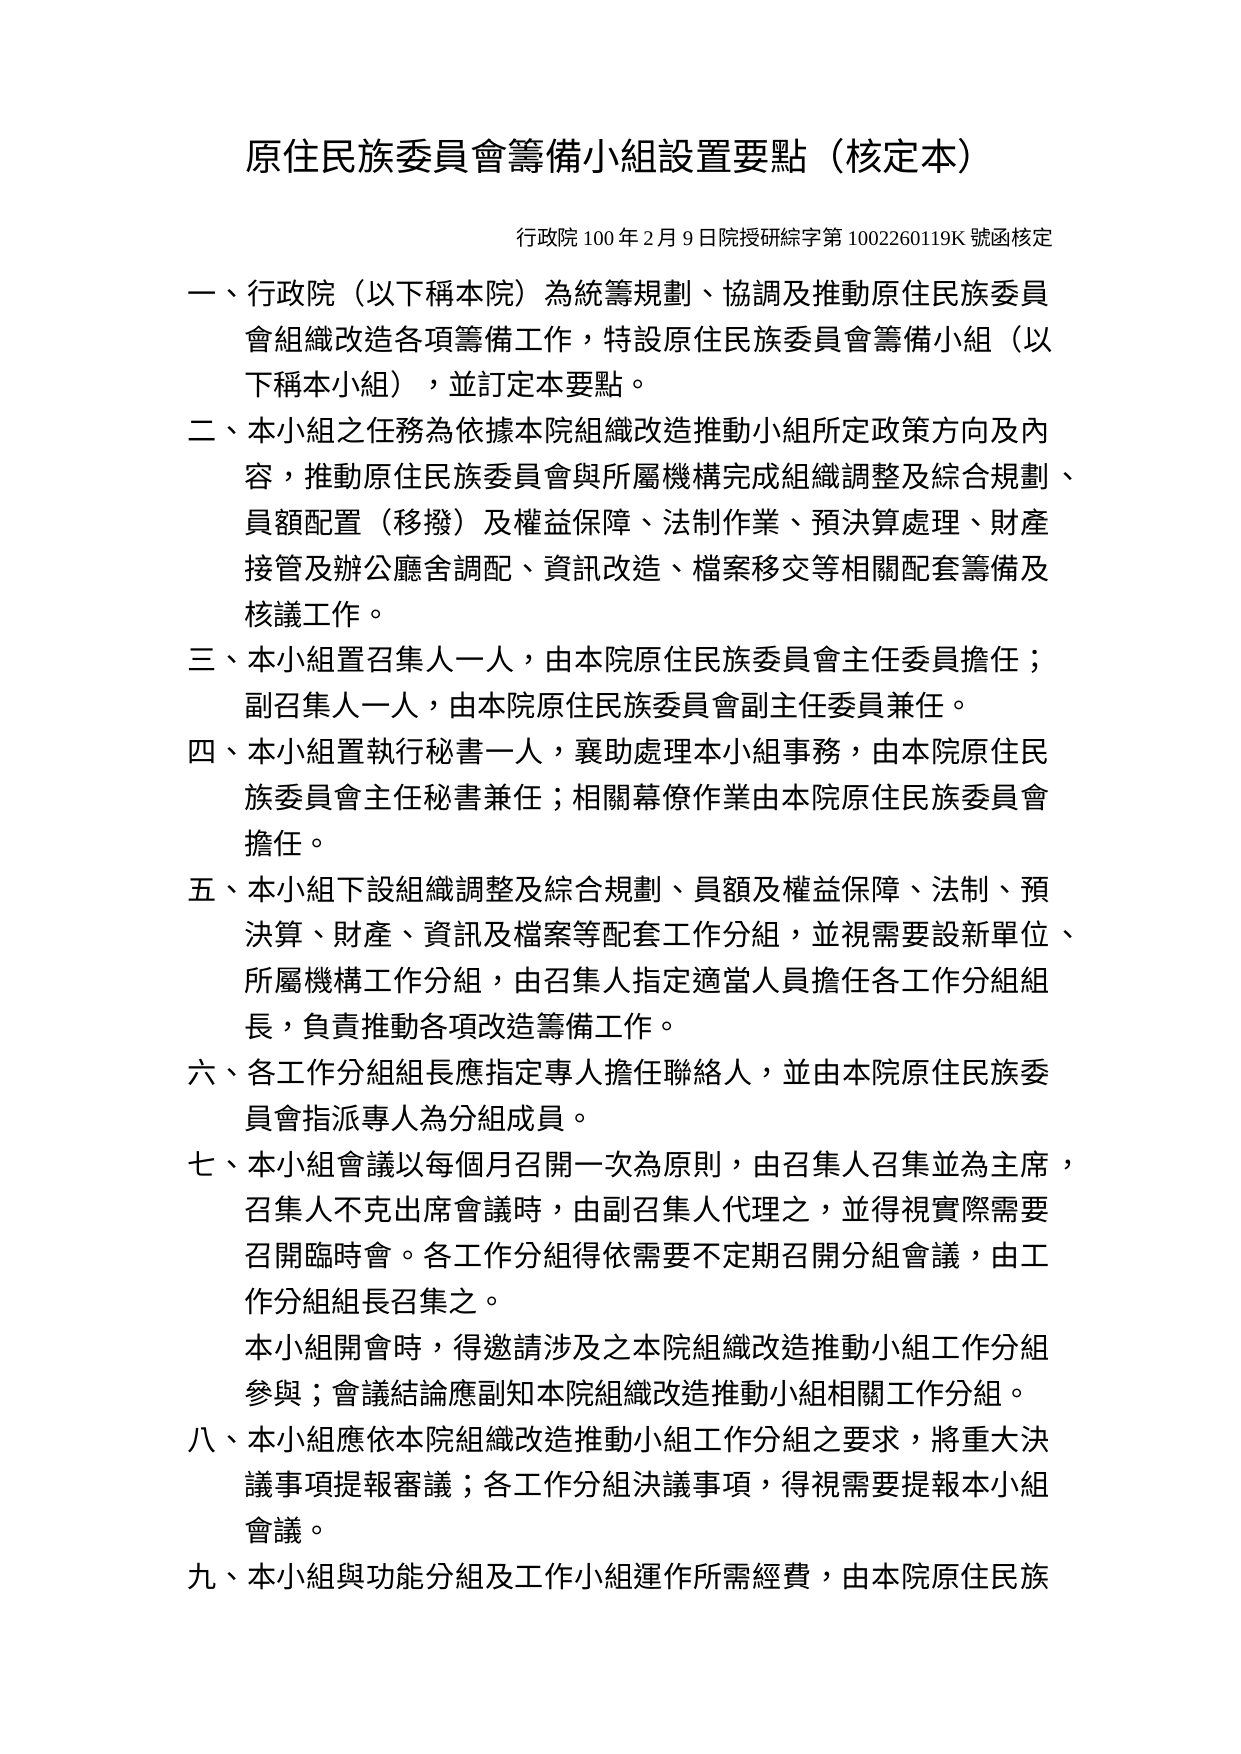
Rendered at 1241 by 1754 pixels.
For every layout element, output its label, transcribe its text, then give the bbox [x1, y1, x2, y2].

text 本小組開會時，得邀請涉及之本院組織改造推動小組工作分組參與；會議結論應副知本院組織改造推動小組相關工作分組。 [244, 1322, 1053, 1413]
text 四、本小組置執行秘書一人，襄助處理本小組事務，由本院原住民族委員會主任秘書兼任；相關幕僚作業由本院原住民族委員會擔任。 [187, 726, 1053, 863]
text 八、本小組應依本院組織改造推動小組工作分組之要求，將重大決議事項提報審議；各工作分組決議事項，得視需要提報本小組會議。 [187, 1413, 1053, 1551]
text 一、行政院（以下稱本院）為統籌規劃、協調及推動原住民族委員會組織改造各項籌備工作，特設原住民族委員會籌備小組（以下稱本小組），並訂定本要點。 [187, 267, 1053, 405]
text 九、本小組與功能分組及工作小組運作所需經費，由本院原住民族 [187, 1551, 1053, 1597]
text 六、各工作分組組長應指定專人擔任聯絡人，並由本院原住民族委員會指派專人為分組成員。 [187, 1047, 1053, 1138]
text 五、本小組下設組織調整及綜合規劃、員額及權益保障、法制、預決算、財產、資訊及檔案等配套工作分組，並視需要設新單位、所屬機構工作分組，由召集人指定適當人員擔任各工作分組組長，負責推動各項改造籌備工作。 [187, 863, 1053, 1047]
text 二、本小組之任務為依據本院組織改造推動小組所定政策方向及內容，推動原住民族委員會與所屬機構完成組織調整及綜合規劃、員額配置（移撥）及權益保障、法制作業、預決算處理、財產接管及辦公廳舍調配、資訊改造、檔案移交等相關配套籌備及核議工作。 [187, 405, 1053, 634]
text 原住民族委員會籌備小組設置要點（核定本） [187, 132, 1053, 180]
text 三、本小組置召集人一人，由本院原住民族委員會主任委員擔任；副召集人一人，由本院原住民族委員會副主任委員兼任。 [187, 634, 1053, 726]
text 行政院100年2月9日院授研綜字第1002260119K號函核定 [187, 205, 1053, 255]
text 七、本小組會議以每個月召開一次為原則，由召集人召集並為主席，召集人不克出席會議時，由副召集人代理之，並得視實際需要召開臨時會。各工作分組得依需要不定期召開分組會議，由工作分組組長召集之。 [187, 1138, 1053, 1322]
